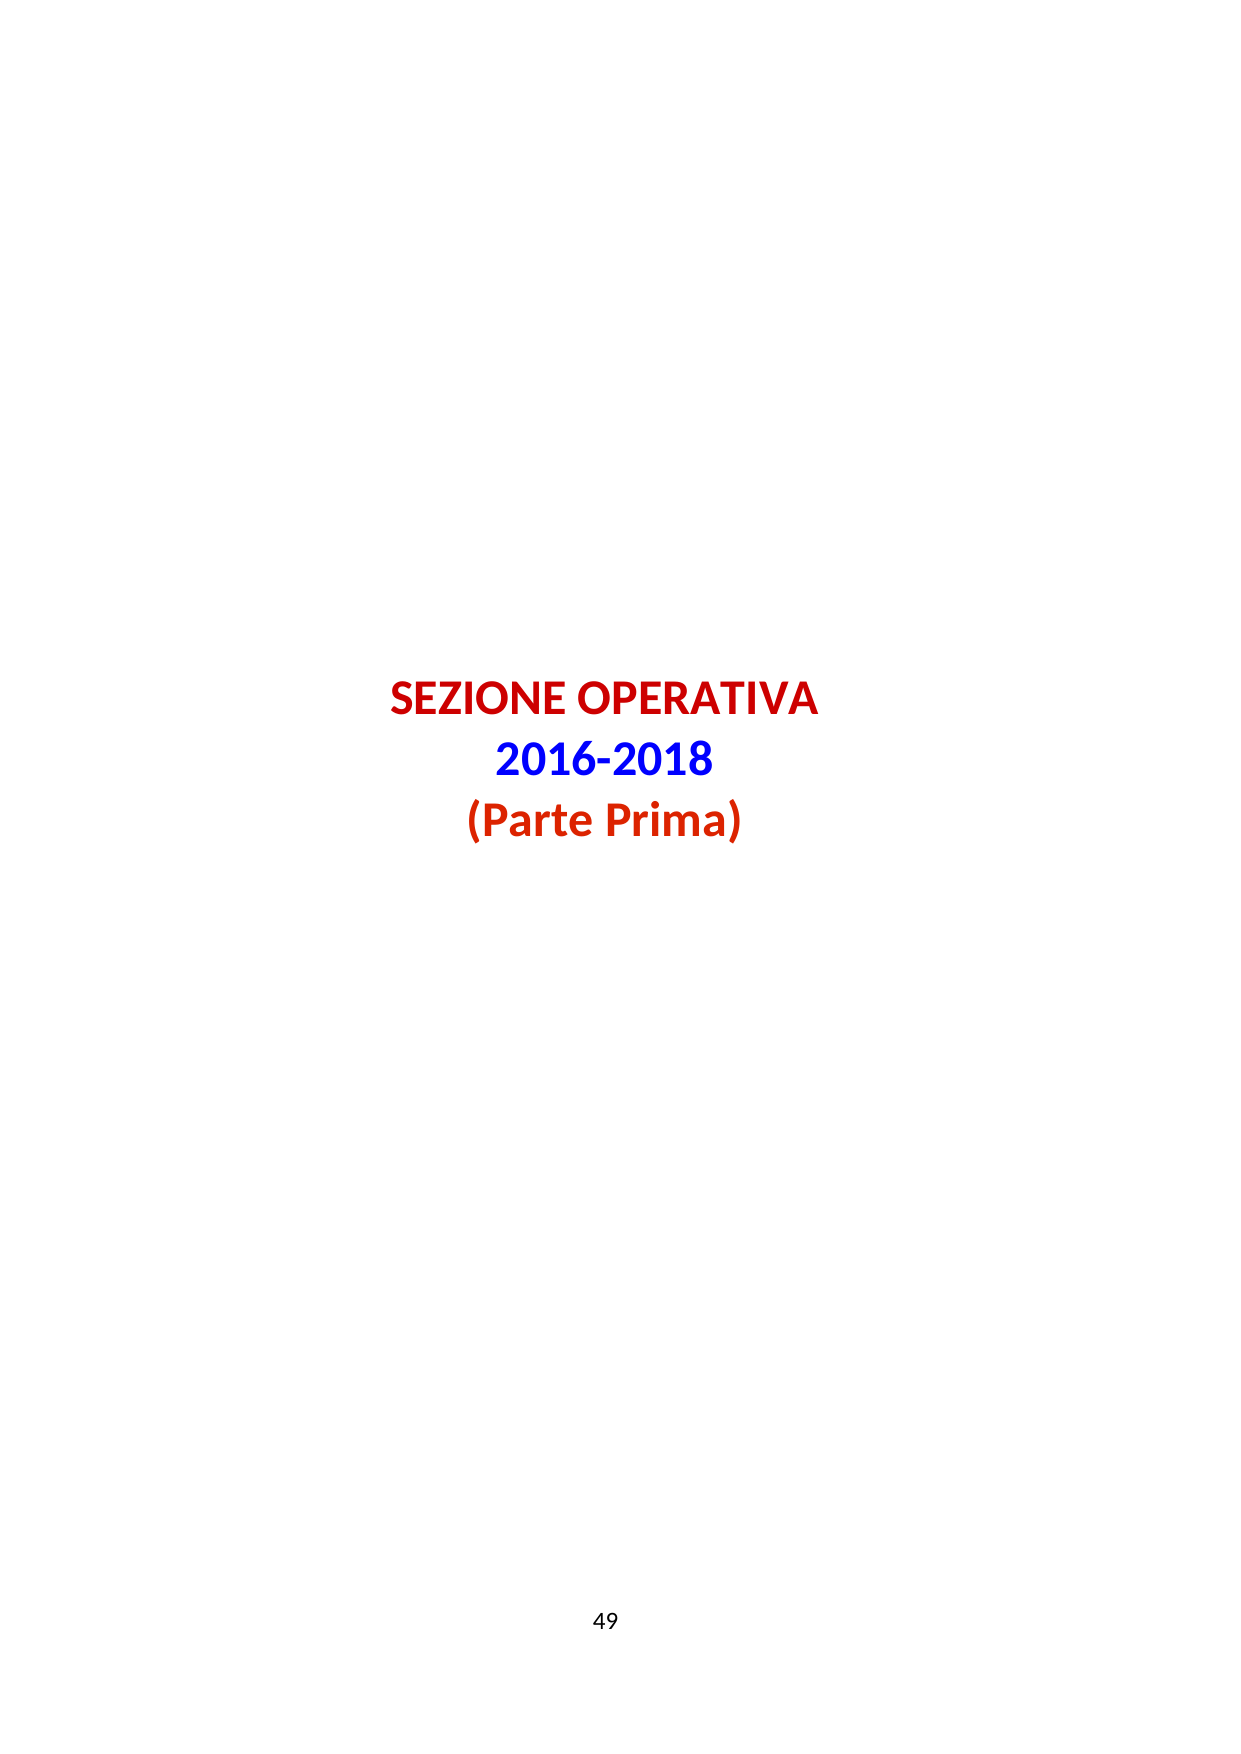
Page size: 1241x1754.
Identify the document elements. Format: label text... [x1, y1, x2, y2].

subtitle SEZIONE OPERATIVA 2016-2018 (Parte Prima) [117, 666, 1092, 849]
